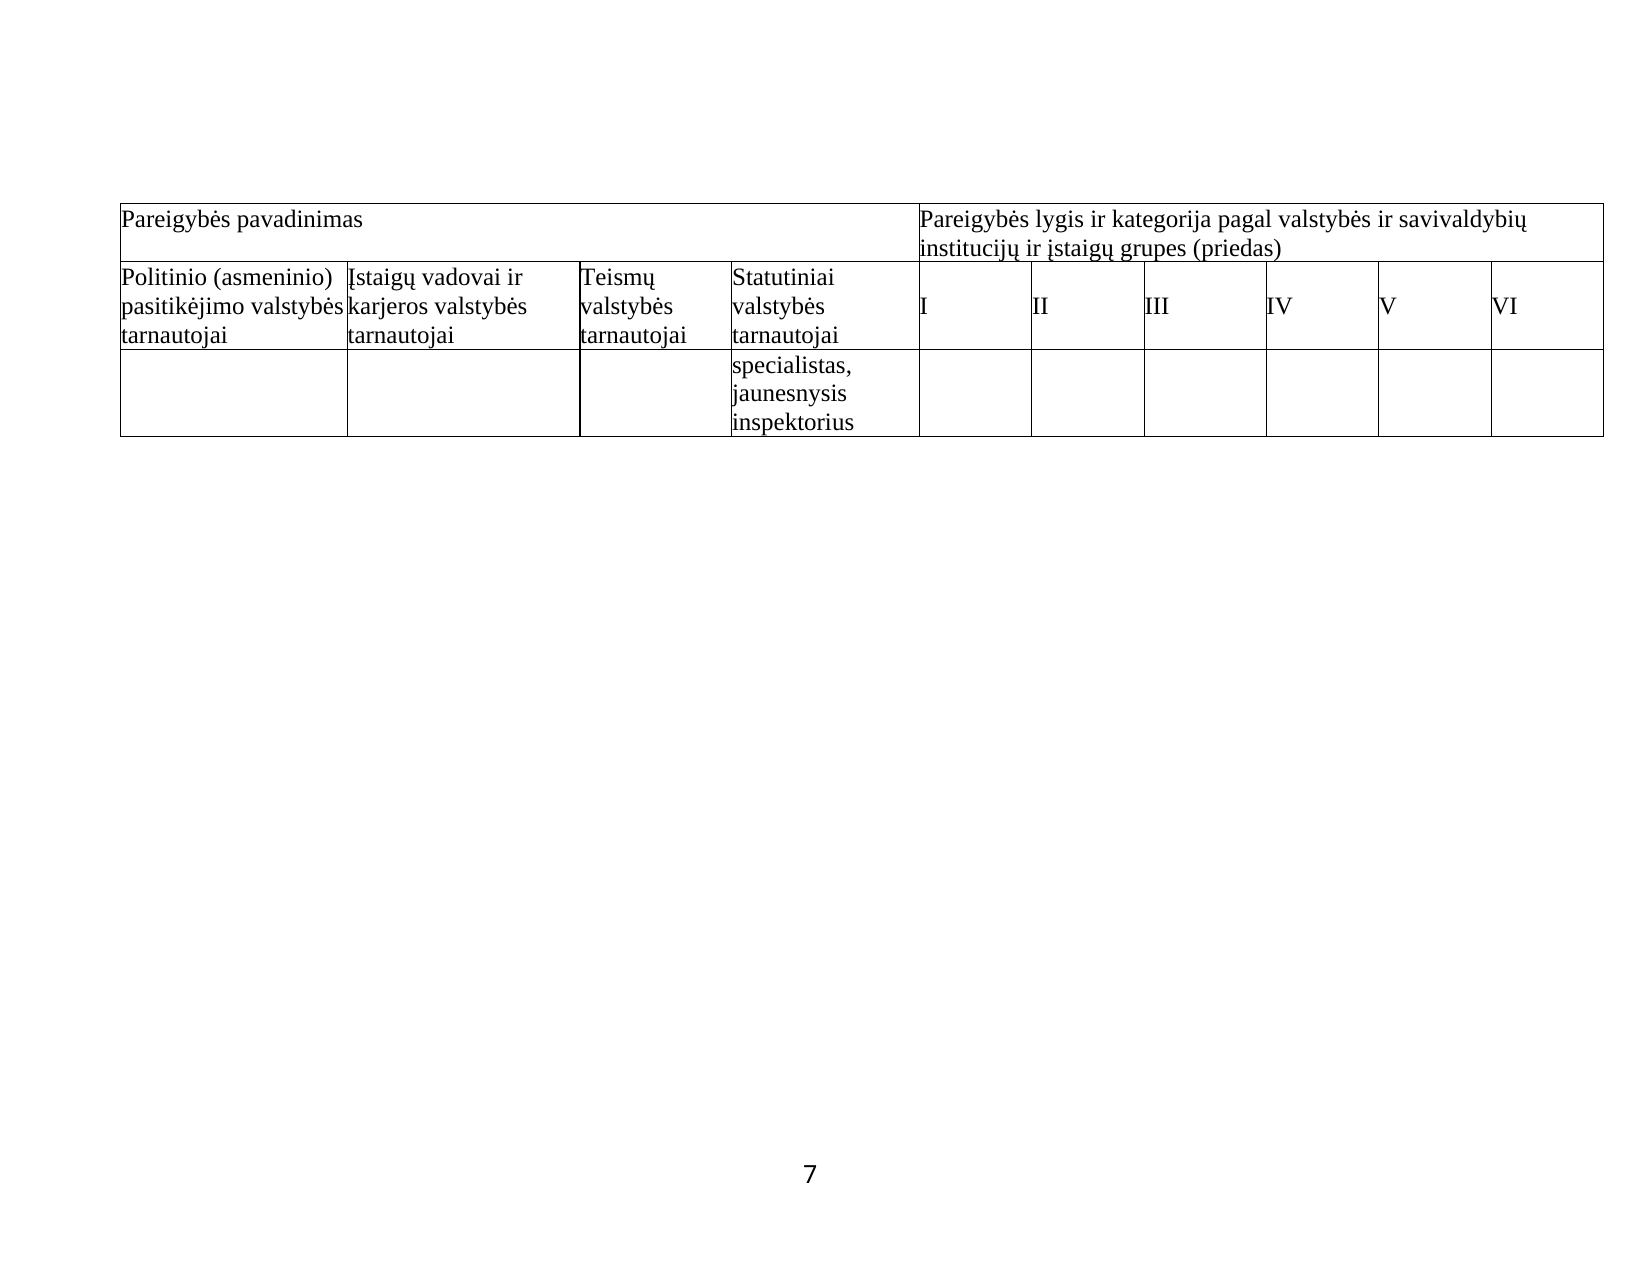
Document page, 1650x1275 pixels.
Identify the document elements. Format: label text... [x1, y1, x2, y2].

table_header Pareigybės lygis ir kategorija pagal valstybės ir savivaldybių institucijų ir įstaigų grupes (priedas) [920, 204, 1603, 261]
table_cell [121, 350, 347, 436]
table_cell VI [1492, 262, 1603, 349]
table_cell [1379, 350, 1491, 436]
table_cell Įstaigų vadovai ir karjeros valstybės tarnautojai [348, 262, 579, 349]
table_cell [1032, 350, 1144, 436]
table_cell [348, 350, 579, 436]
table_cell [920, 350, 1031, 436]
table_header Pareigybės pavadinimas [121, 204, 919, 261]
table_cell Politinio (asmeninio) pasitikėjimo valstybės tarnautojai [121, 262, 347, 349]
table_cell I [920, 262, 1031, 349]
table_cell II [1032, 262, 1144, 349]
table_cell V [1379, 262, 1491, 349]
table_cell [581, 350, 731, 436]
table_cell IV [1267, 262, 1378, 349]
table_cell Teismų valstybės tarnautojai [581, 262, 731, 349]
table_cell specialistas, jaunesnysis inspektorius [732, 350, 919, 436]
table_cell [1492, 350, 1603, 436]
table_cell III [1145, 262, 1266, 349]
table_cell Statutiniai valstybės tarnautojai [732, 262, 919, 349]
table_cell [1145, 350, 1266, 436]
table_cell [1267, 350, 1378, 436]
